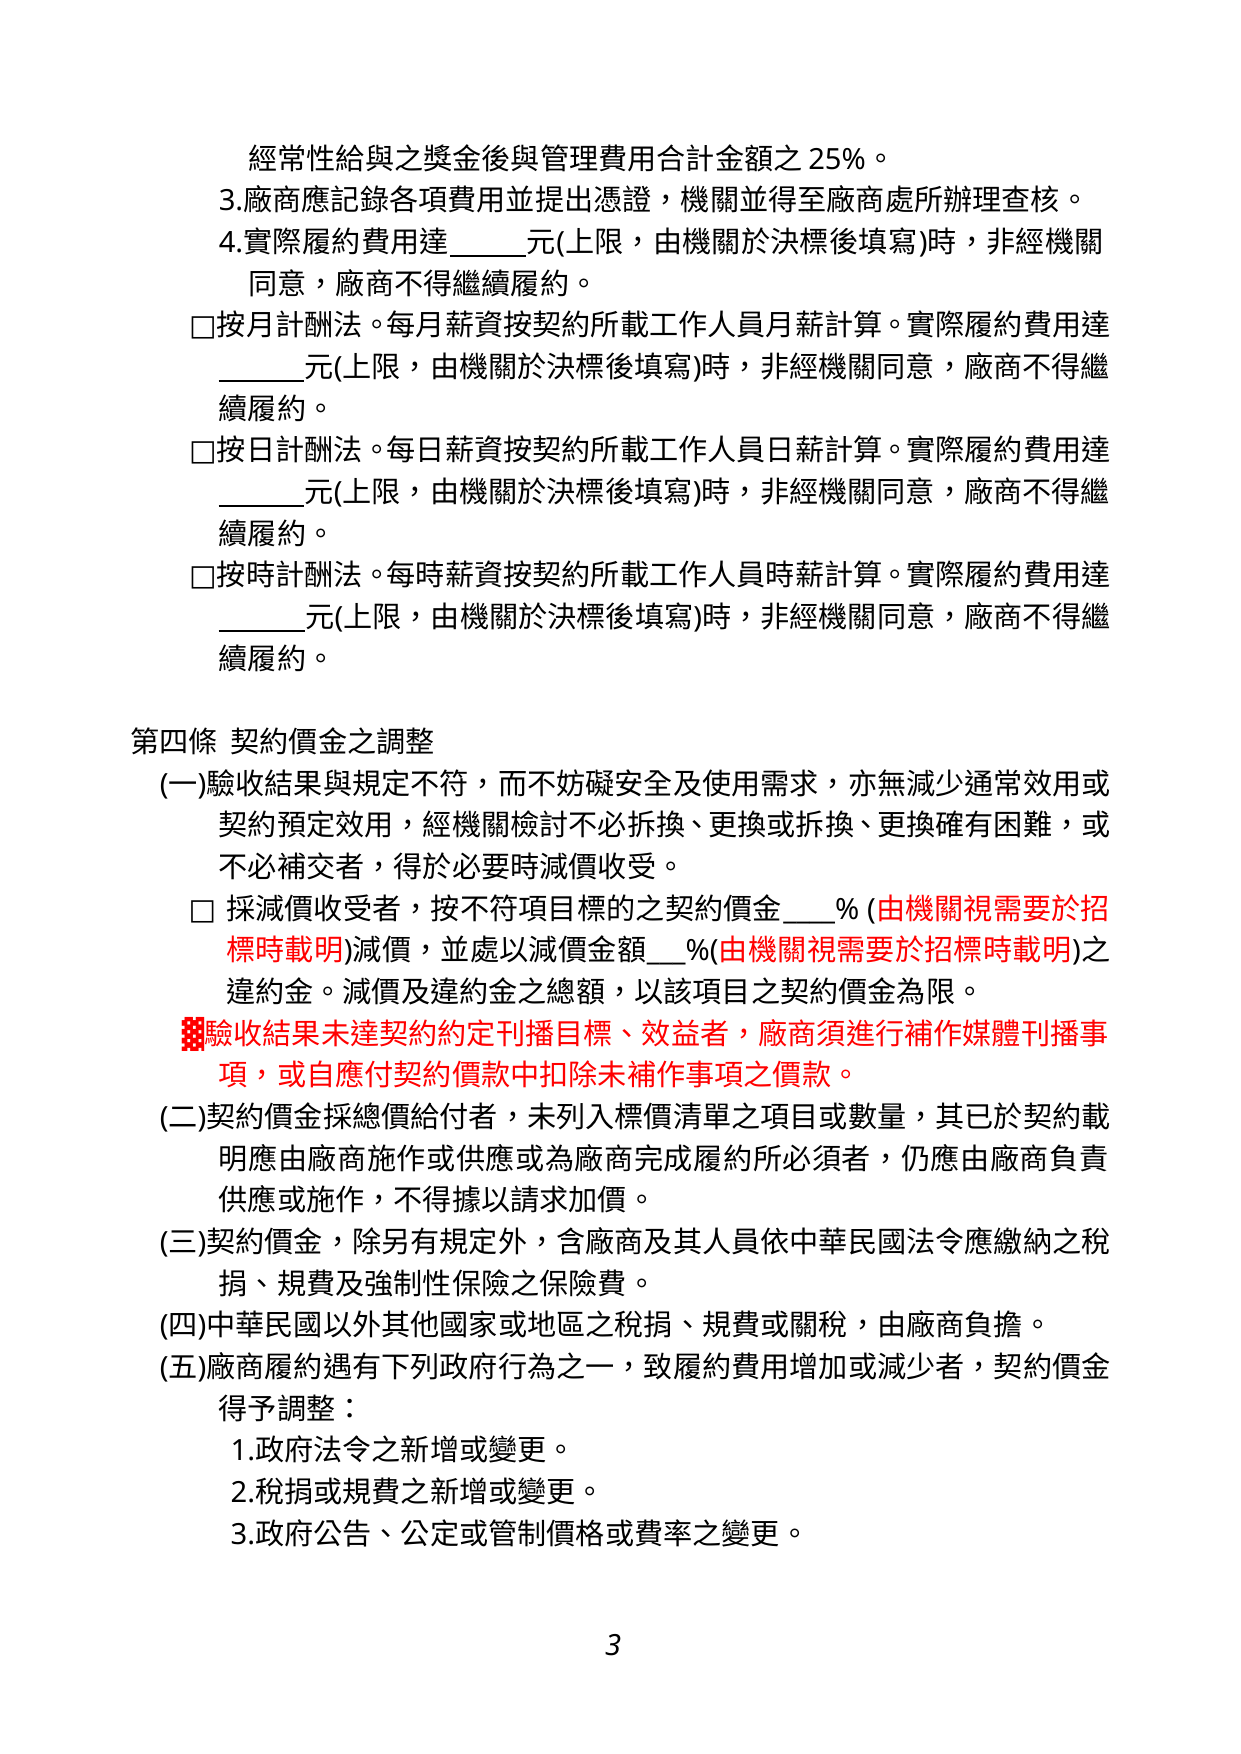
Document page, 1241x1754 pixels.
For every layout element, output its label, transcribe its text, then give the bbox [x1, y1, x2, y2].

text 3.廠商應記錄各項費用並提出憑證，機關並得至廠商處所辦理查核。 [218, 177, 1104, 219]
text (三)契約價金，除另有規定外，含廠商及其人員依中華民國法令應繳納之稅捐、規費及強制性保險之保險費。 [159, 1219, 1110, 1302]
text (二)契約價金採總價給付者，未列入標價清單之項目或數量，其已於契約載明應由廠商施作或供應或為廠商完成履約所必須者，仍應由廠商負責供應或施作，不得據以請求加價。 [159, 1094, 1110, 1219]
text 經常性給與之獎金後與管理費用合計金額之25%。 [218, 136, 1104, 177]
list 採減價收受者，按不符項目標的之契約價金____% (由機關視需要於招標時載明)減價，並處以減價金額___%(由機關視需要於招標時載明)之違約金。減價及違約金之總額，以該項目之契約價金為限。 [188, 886, 1110, 1011]
text ▓驗收結果未達契約約定刊播目標、效益者，廠商須進行補作媒體刊播事項，或自應付契約價款中扣除未補作事項之價款。 [182, 1011, 1110, 1094]
text □按時計酬法。每時薪資按契約所載工作人員時薪計算。實際履約費用達 [189, 552, 1110, 594]
text (四)中華民國以外其他國家或地區之稅捐、規費或關稅，由廠商負擔。 [159, 1302, 1110, 1344]
text □按日計酬法。每日薪資按契約所載工作人員日薪計算。實際履約費用達 [189, 427, 1110, 469]
text (五)廠商履約遇有下列政府行為之一，致履約費用增加或減少者，契約價金得予調整： [159, 1344, 1110, 1427]
text 3.政府公告、公定或管制價格或費率之變更。 [230, 1511, 1104, 1552]
text 元(上限，由機關於決標後填寫)時，非經機關同意，廠商不得繼續履約。 [218, 344, 1110, 427]
text 2.稅捐或規費之新增或變更。 [230, 1469, 1104, 1511]
text 元(上限，由機關於決標後填寫)時，非經機關同意，廠商不得繼續履約。 [218, 594, 1110, 677]
text 第四條 契約價金之調整 [130, 719, 1110, 761]
text 4.實際履約費用達 元(上限，由機關於決標後填寫)時，非經機關同意，廠商不得繼續履約。 [218, 219, 1104, 302]
text 1.政府法令之新增或變更。 [230, 1427, 1104, 1469]
text (一)驗收結果與規定不符，而不妨礙安全及使用需求，亦無減少通常效用或契約預定效用，經機關檢討不必拆換、更換或拆換、更換確有困難，或不必補交者，得於必要時減價收受。 [159, 761, 1110, 886]
text 元(上限，由機關於決標後填寫)時，非經機關同意，廠商不得繼續履約。 [218, 469, 1110, 552]
text □按月計酬法。每月薪資按契約所載工作人員月薪計算。實際履約費用達 [189, 302, 1110, 344]
